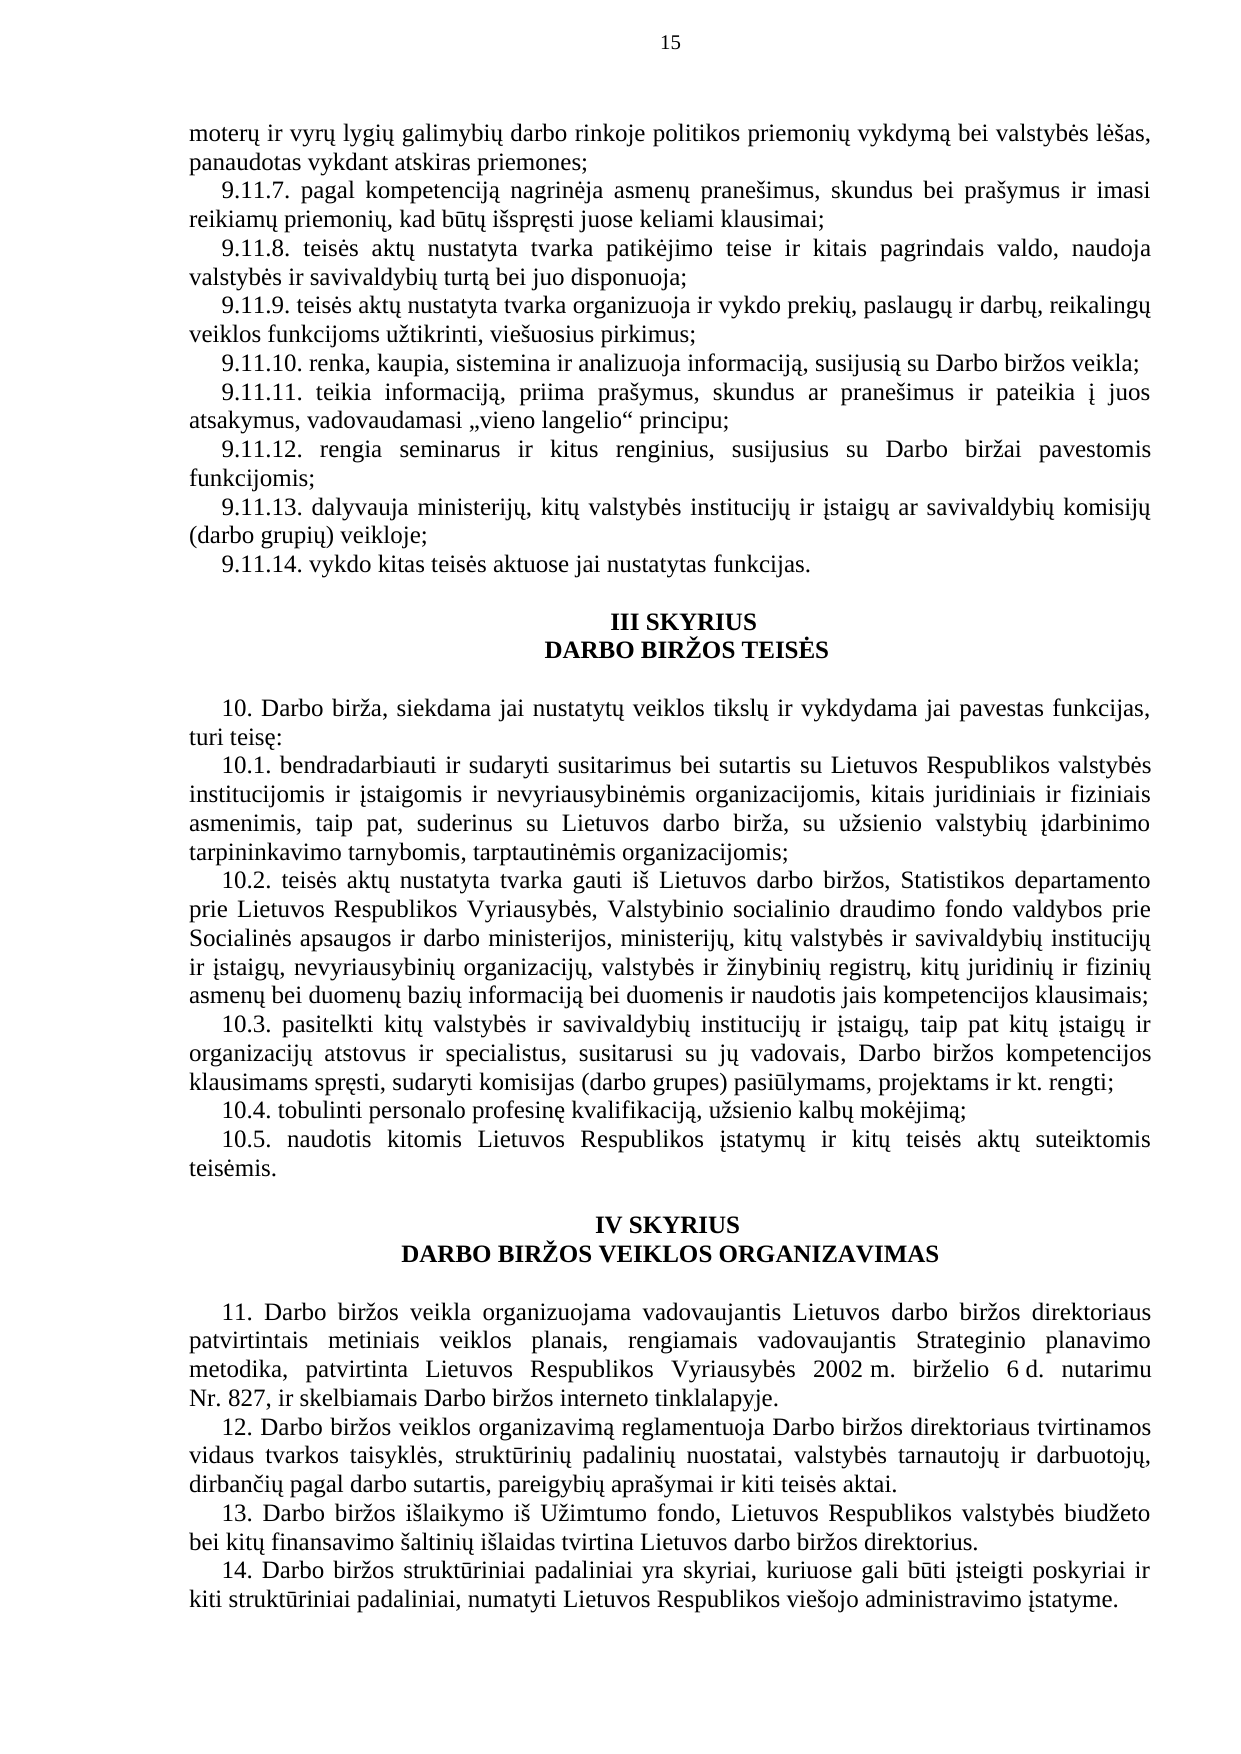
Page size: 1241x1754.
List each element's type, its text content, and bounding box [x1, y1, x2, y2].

text III SKYRIUS [189, 607, 1152, 636]
text 9.11.7. pagal kompetenciją nagrinėja asmenų pranešimus, skundus bei prašymus ir imasi reikiamų priemonių, kad būtų išspręsti juose keliami klausimai; [189, 176, 1152, 233]
text 9.11.10. renka, kaupia, sistemina ir analizuoja informaciją, susijusią su Darbo biržos veikla; [189, 348, 1152, 377]
text 9.11.12. rengia seminarus ir kitus renginius, susijusius su Darbo biržai pavestomis funkcijomis; [189, 434, 1152, 492]
text 10.5. naudotis kitomis Lietuvos Respublikos įstatymų ir kitų teisės aktų suteiktomis teisėmis. [189, 1124, 1152, 1182]
text 10.4. tobulinti personalo profesinę kvalifikaciją, užsienio kalbų mokėjimą; [189, 1096, 1152, 1124]
text 13. Darbo biržos išlaikymo iš Užimtumo fondo, Lietuvos Respublikos valstybės biudžeto bei kitų finansavimo šaltinių išlaidas tvirtina Lietuvos darbo biržos direktorius. [189, 1498, 1152, 1556]
text 10.2. teisės aktų nustatyta tvarka gauti iš Lietuvos darbo biržos, Statistikos departamento prie Lietuvos Respublikos Vyriausybės, Valstybinio socialinio draudimo fondo valdybos prie Socialinės apsaugos ir darbo ministerijos, ministerijų, kitų valstybės ir savivaldybių institucijų ir įstaigų, nevyriausybinių organizacijų, valstybės ir žinybinių registrų, kitų juridinių ir fizinių asmenų bei duomenų bazių informaciją bei duomenis ir naudotis jais kompetencijos klausimais; [189, 866, 1152, 1009]
text 9.11.9. teisės aktų nustatyta tvarka organizuoja ir vykdo prekių, paslaugų ir darbų, reikalingų veiklos funkcijoms užtikrinti, viešuosius pirkimus; [189, 291, 1152, 348]
text 14. Darbo biržos struktūriniai padaliniai yra skyriai, kuriuose gali būti įsteigti poskyriai ir kiti struktūriniai padaliniai, numatyti Lietuvos Respublikos viešojo administravimo įstatyme. [189, 1556, 1152, 1613]
text 9.11.13. dalyvauja ministerijų, kitų valstybės institucijų ir įstaigų ar savivaldybių komisijų (darbo grupių) veikloje; [189, 492, 1152, 549]
text DARBO BIRŽOS TEISĖS [189, 636, 1152, 664]
text 12. Darbo biržos veiklos organizavimą reglamentuoja Darbo biržos direktoriaus tvirtinamos vidaus tvarkos taisyklės, struktūrinių padalinių nuostatai, valstybės tarnautojų ir darbuotojų, dirbančių pagal darbo sutartis, pareigybių aprašymai ir kiti teisės aktai. [189, 1412, 1152, 1498]
text moterų ir vyrų lygių galimybių darbo rinkoje politikos priemonių vykdymą bei valstybės lėšas, panaudotas vykdant atskiras priemones; [189, 118, 1152, 176]
text 9.11.14. vykdo kitas teisės aktuose jai nustatytas funkcijas. [189, 549, 1152, 578]
text 10. Darbo birža, siekdama jai nustatytų veiklos tikslų ir vykdydama jai pavestas funkcijas, turi teisę: [189, 693, 1152, 751]
text 9.11.8. teisės aktų nustatyta tvarka patikėjimo teise ir kitais pagrindais valdo, naudoja valstybės ir savivaldybių turtą bei juo disponuoja; [189, 233, 1152, 291]
text 10.3. pasitelkti kitų valstybės ir savivaldybių institucijų ir įstaigų, taip pat kitų įstaigų ir organizacijų atstovus ir specialistus, susitarusi su jų vadovais, Darbo biržos kompetencijos klausimams spręsti, sudaryti komisijas (darbo grupes) pasiūlymams, projektams ir kt. rengti; [189, 1009, 1152, 1096]
text 10.1. bendradarbiauti ir sudaryti susitarimus bei sutartis su Lietuvos Respublikos valstybės institucijomis ir įstaigomis ir nevyriausybinėmis organizacijomis, kitais juridiniais ir fiziniais asmenimis, taip pat, suderinus su Lietuvos darbo birža, su užsienio valstybių įdarbinimo tarpininkavimo tarnybomis, tarptautinėmis organizacijomis; [189, 751, 1152, 866]
text IV SKYRIUS [189, 1211, 1152, 1239]
text 9.11.11. teikia informaciją, priima prašymus, skundus ar pranešimus ir pateikia į juos atsakymus, vadovaudamasi „vieno langelio“ principu; [189, 377, 1152, 434]
text 11. Darbo biržos veikla organizuojama vadovaujantis Lietuvos darbo biržos direktoriaus patvirtintais metiniais veiklos planais, rengiamais vadovaujantis Strateginio planavimo metodika, patvirtinta Lietuvos Respublikos Vyriausybės 2002 m. birželio 6 d. nutarimu Nr. 827, ir skelbiamais Darbo biržos interneto tinklalapyje. [189, 1297, 1152, 1412]
text DARBO BIRŽOS VEIKLOS ORGANIZAVIMAS [189, 1239, 1152, 1268]
